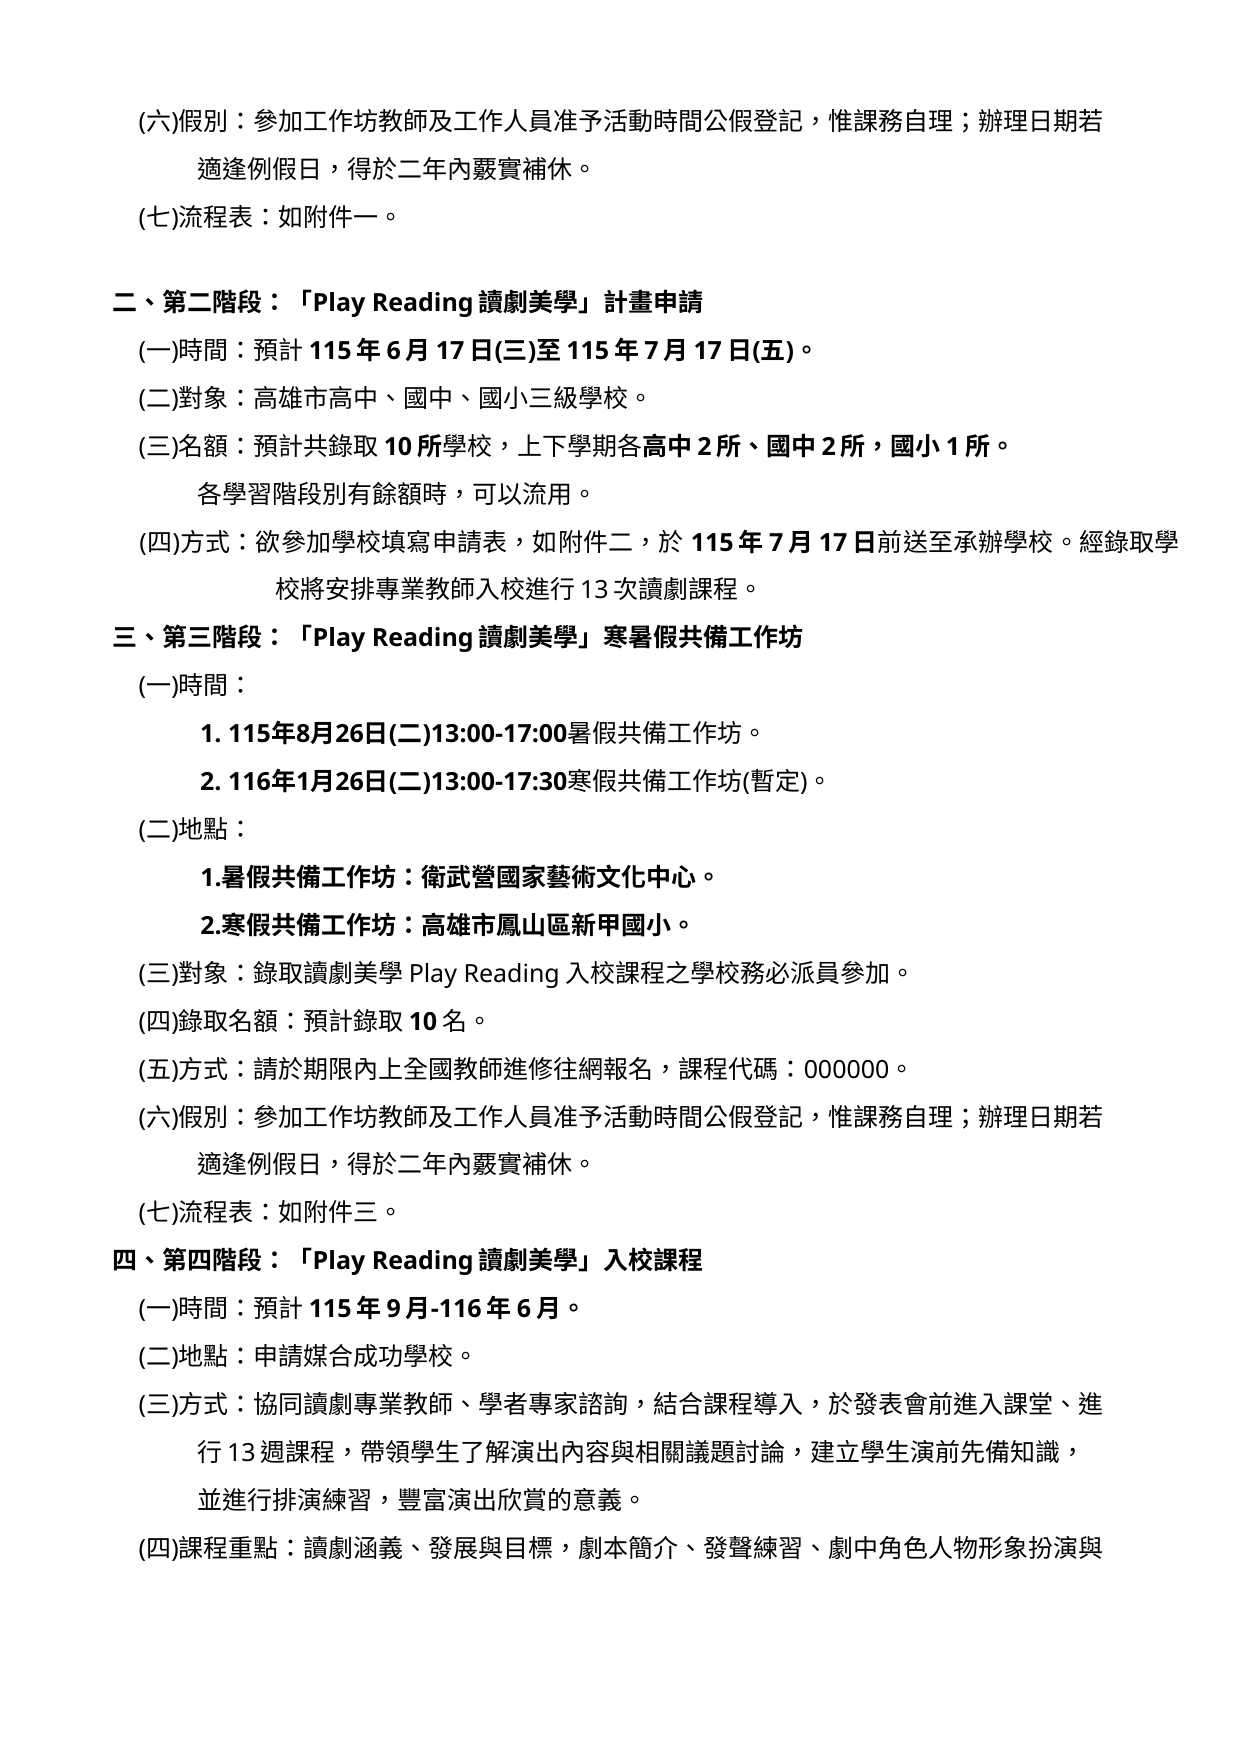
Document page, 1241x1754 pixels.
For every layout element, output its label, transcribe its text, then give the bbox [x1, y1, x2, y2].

text (一)時間：預計115年6月17日(三)至115年7月17日(五)。 [112, 319, 1181, 367]
text (二)對象：高雄市高中、國中、國小三級學校。 [112, 367, 1181, 414]
text (二)地點：申請媒合成功學校。 [112, 1325, 1181, 1373]
text (六)假別：參加工作坊教師及工作人員准予活動時間公假登記，惟課務自理；辦理日期若 [112, 89, 1181, 137]
text (四)方式：欲參加學校填寫申請表，如附件二，於115年7月17日前送至承辦學校。經錄取學校將安排專業教師入校進行13次讀劇課程。 [112, 510, 1181, 606]
text 2. 116年1月26日(二)13:00-17:30寒假共備工作坊(暫定)。 [200, 750, 1181, 798]
text 三、第三階段：「Play Reading讀劇美學」寒暑假共備工作坊 [112, 606, 1181, 654]
text (二)地點： [112, 798, 1181, 846]
text 四、第四階段：「Play Reading讀劇美學」入校課程 [112, 1229, 1181, 1277]
text (一)時間： [112, 654, 1181, 702]
text (五)方式：請於期限內上全國教師進修往網報名，課程代碼：000000。 [112, 1037, 1181, 1085]
text (六)假別：參加工作坊教師及工作人員准予活動時間公假登記，惟課務自理；辦理日期若 [112, 1085, 1181, 1133]
text 行13週課程，帶領學生了解演出內容與相關議題討論，建立學生演前先備知識， [112, 1421, 1181, 1469]
text 1. 115年8月26日(二)13:00-17:00暑假共備工作坊。 [200, 702, 1181, 750]
text 各學習階段別有餘額時，可以流用。 [112, 462, 1181, 510]
text 2.寒假共備工作坊：高雄市鳳山區新甲國小。 [112, 894, 1181, 942]
text (七)流程表：如附件一。 [112, 185, 1181, 233]
text (七)流程表：如附件三。 [112, 1181, 1181, 1229]
text (四)課程重點：讀劇涵義、發展與目標，劇本簡介、發聲練習、劇中角色人物形象扮演與 [112, 1517, 1181, 1564]
text 適逢例假日，得於二年內覈實補休。 [112, 137, 1181, 185]
text (四)錄取名額：預計錄取10名。 [112, 989, 1181, 1037]
text (一)時間：預計115年9月-116年6月。 [112, 1277, 1181, 1325]
text 並進行排演練習，豐富演出欣賞的意義。 [112, 1469, 1181, 1517]
text (三)方式：協同讀劇專業教師、學者專家諮詢，結合課程導入，於發表會前進入課堂、進 [112, 1373, 1181, 1421]
text 適逢例假日，得於二年內覈實補休。 [112, 1133, 1181, 1181]
text 1.暑假共備工作坊：衛武營國家藝術文化中心。 [112, 846, 1181, 894]
text (三)名額：預計共錄取10所學校，上下學期各高中2所、國中2所，國小1所。 [112, 414, 1181, 462]
text 二、第二階段：「Play Reading讀劇美學」計畫申請 [112, 271, 1181, 319]
text (三)對象：錄取讀劇美學Play Reading入校課程之學校務必派員參加。 [112, 942, 1181, 989]
